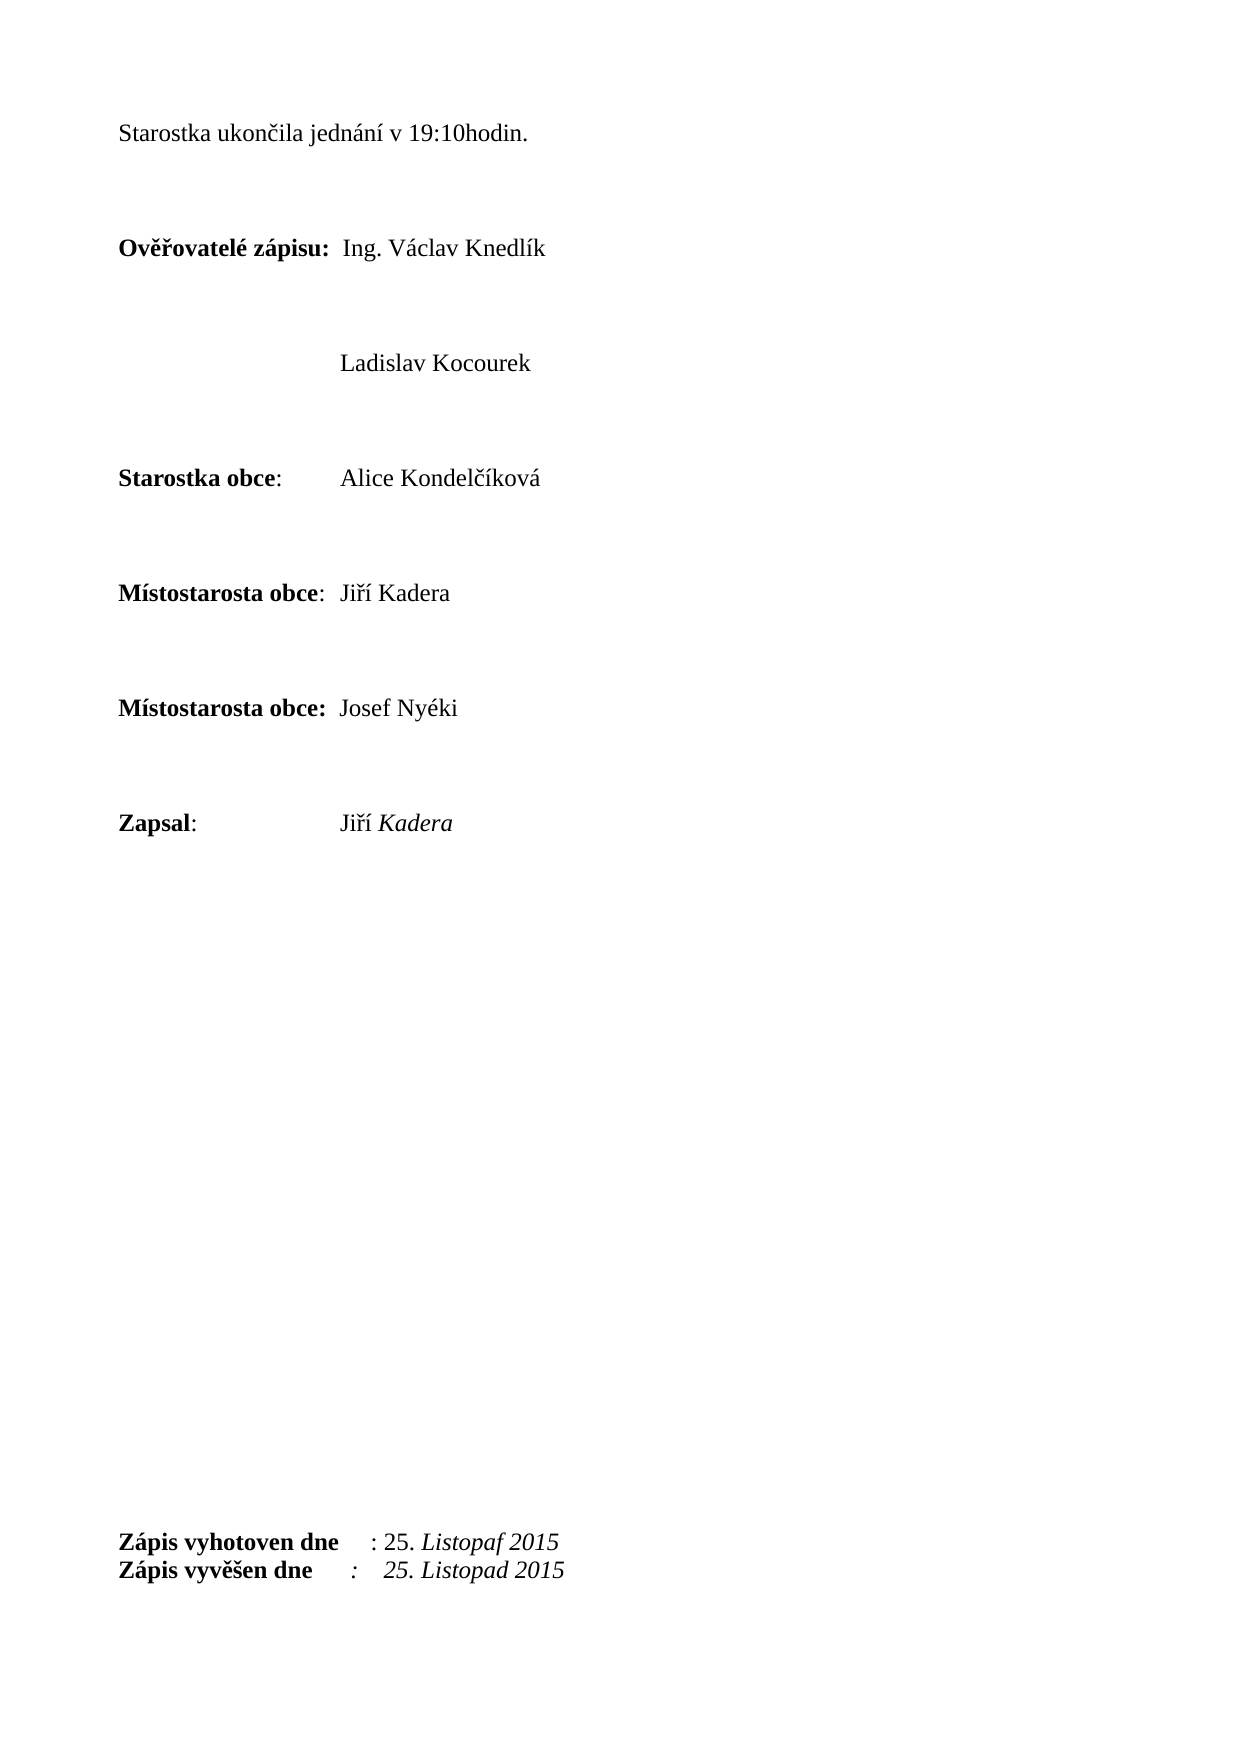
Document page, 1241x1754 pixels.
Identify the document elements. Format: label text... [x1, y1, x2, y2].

text Ladislav Kocourek [118, 348, 1122, 377]
text Starostka ukončila jednání v 19:10hodin. [118, 118, 1122, 147]
text Místostarosta obce: Josef Nyéki [118, 693, 1122, 722]
text Zápis vyhotoven dne : 25. Listopaf 2015 [118, 1527, 1122, 1556]
text Starostka obce: Alice Kondelčíková [118, 463, 1122, 492]
text Zapsal: Jiří Kadera [118, 808, 1122, 837]
text Místostarosta obce: Jiří Kadera [118, 578, 1122, 607]
text Zápis vyvěšen dne : 25. Listopad 2015 [118, 1556, 1122, 1584]
text Ověřovatelé zápisu: Ing. Václav Knedlík [118, 233, 1122, 262]
